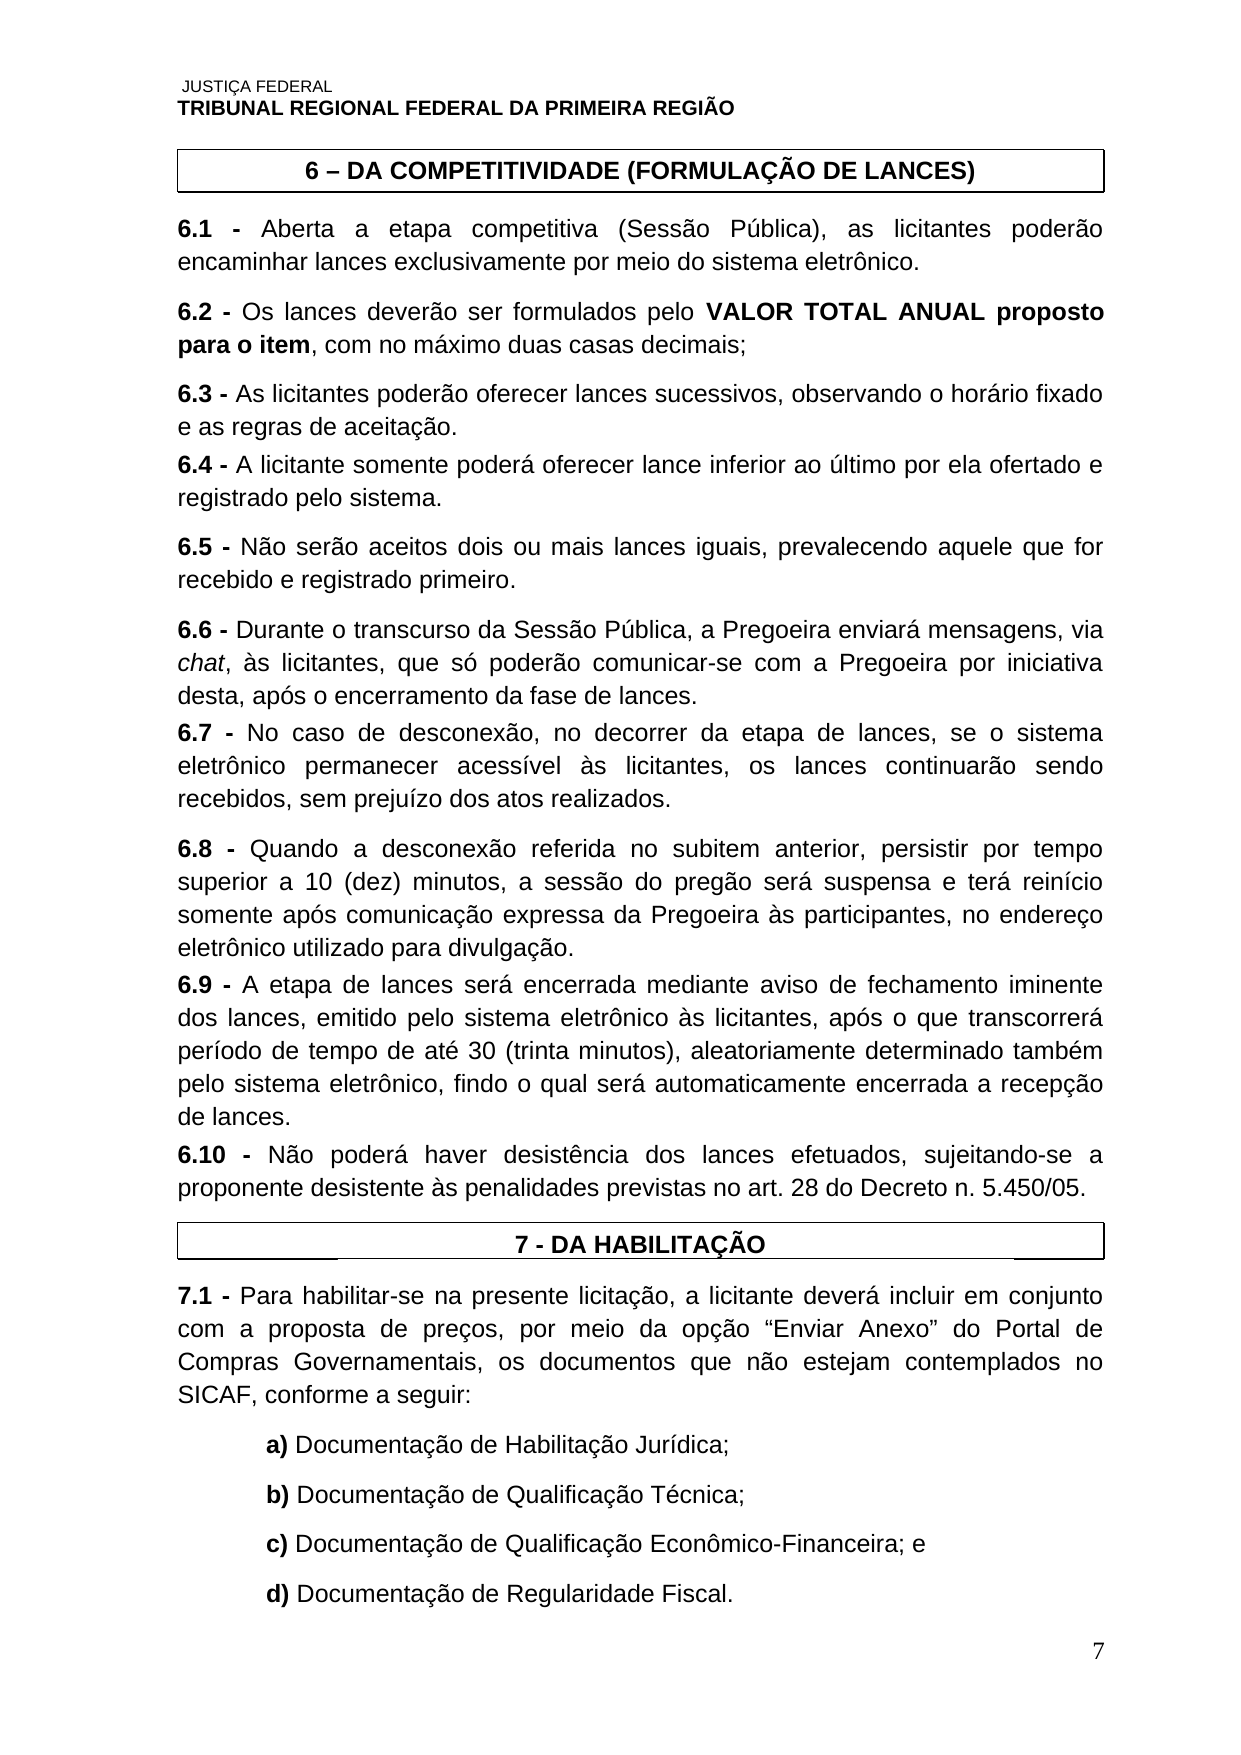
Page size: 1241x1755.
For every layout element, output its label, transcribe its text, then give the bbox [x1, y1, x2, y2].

text 6.7 - No caso de desconexão, no decorrer da etapa de lances, se o sistema eletrônico permanecer acessível às licitantes, os lances continuarão sendo recebidos, sem prejuízo dos atos realizados. [177, 718, 337, 813]
text 6.10 - Não poderá haver desistência dos lances efetuados, sujeitando-se a proponente desistente às penalidades previstas no art. 28 do Decreto n. 5.450/05. [177, 1139, 337, 1201]
text 6.3 - As licitantes poderão oferecer lances sucessivos, observando o horário fixado e as regras de aceitação. [177, 379, 1104, 441]
text 6.1 - Aberta a etapa competitiva (Sessão Pública), as licitantes poderão encaminhar lances exclusivamente por meio do sistema eletrônico. [177, 214, 1104, 276]
text b) Documentação de Qualificação Técnica; [177, 1480, 1104, 1508]
text 6.9 - A etapa de lances será encerrada mediante aviso de fechamento iminente dos lances, emitido pelo sistema eletrônico às licitantes, após o que transcorrerá período de tempo de até 30 (trinta minutos), aleatoriamente determinado também pelo sistema eletrônico, findo o qual será automaticamente encerrada a recepção de lances. [177, 970, 337, 1131]
text 6.6 - Durante o transcurso da Sessão Pública, a Pregoeira enviará mensagens, via chat, às licitantes, que só poderão comunicar-se com a Pregoeira por iniciativa desta, após o encerramento da fase de lances. [177, 615, 337, 710]
text 6.9 - A etapa de lances será encerrada mediante aviso de fechamento iminente dos lances, emitido pelo sistema eletrônico às licitantes, após o que transcorrerá período de tempo de até 30 (trinta minutos), aleatoriamente determinado também pelo sistema eletrônico, findo o qual será automaticamente encerrada a recepção de lances. [1014, 970, 1104, 1131]
text 6.7 - No caso de desconexão, no decorrer da etapa de lances, se o sistema eletrônico permanecer acessível às licitantes, os lances continuarão sendo recebidos, sem prejuízo dos atos realizados. [1014, 718, 1104, 813]
text 6.4 - A licitante somente poderá oferecer lance inferior ao último por ela ofertado e registrado pelo sistema. [177, 449, 1104, 511]
text 6.6 - Durante o transcurso da Sessão Pública, a Pregoeira enviará mensagens, via chat, às licitantes, que só poderão comunicar-se com a Pregoeira por iniciativa desta, após o encerramento da fase de lances. [1014, 615, 1104, 710]
text c) Documentação de Qualificação Econômico-Financeira; e [177, 1529, 1104, 1558]
text 6.10 - Não poderá haver desistência dos lances efetuados, sujeitando-se a proponente desistente às penalidades previstas no art. 28 do Decreto n. 5.450/05. [1014, 1139, 1104, 1201]
text 6.5 - Não serão aceitos dois ou mais lances iguais, prevalecendo aquele que for recebido e registrado primeiro. [177, 532, 1104, 594]
text 7 - DA HABILITAÇÃO [178, 1223, 337, 1258]
text 6.8 - Quando a desconexão referida no subitem anterior, persistir por tempo superior a 10 (dez) minutos, a sessão do pregão será suspensa e terá reinício somente após comunicação expressa da Pregoeira às participantes, no endereço eletrônico utilizado para divulgação. [1014, 834, 1104, 962]
text a) Documentação de Habilitação Jurídica; [177, 1430, 1104, 1459]
text 6.8 - Quando a desconexão referida no subitem anterior, persistir por tempo superior a 10 (dez) minutos, a sessão do pregão será suspensa e terá reinício somente após comunicação expressa da Pregoeira às participantes, no endereço eletrônico utilizado para divulgação. [177, 834, 337, 962]
text 6 – DA COMPETITIVIDADE (FORMULAÇÃO DE LANCES) [178, 150, 1103, 191]
text 7.1 - Para habilitar-se na presente licitação, a licitante deverá incluir em conjunto com a proposta de preços, por meio da opção “Enviar Anexo” do Portal de Compras Governamentais, os documentos que não estejam contemplados no SICAF, conforme a seguir: [177, 1281, 1104, 1409]
text d) Documentação de Regularidade Fiscal. [177, 1579, 1104, 1608]
text 7 - DA HABILITAÇÃO [1014, 1223, 1103, 1258]
text 6.2 - Os lances deverão ser formulados pelo VALOR TOTAL ANUAL proposto para o item, com no máximo duas casas decimais; [177, 297, 1104, 358]
